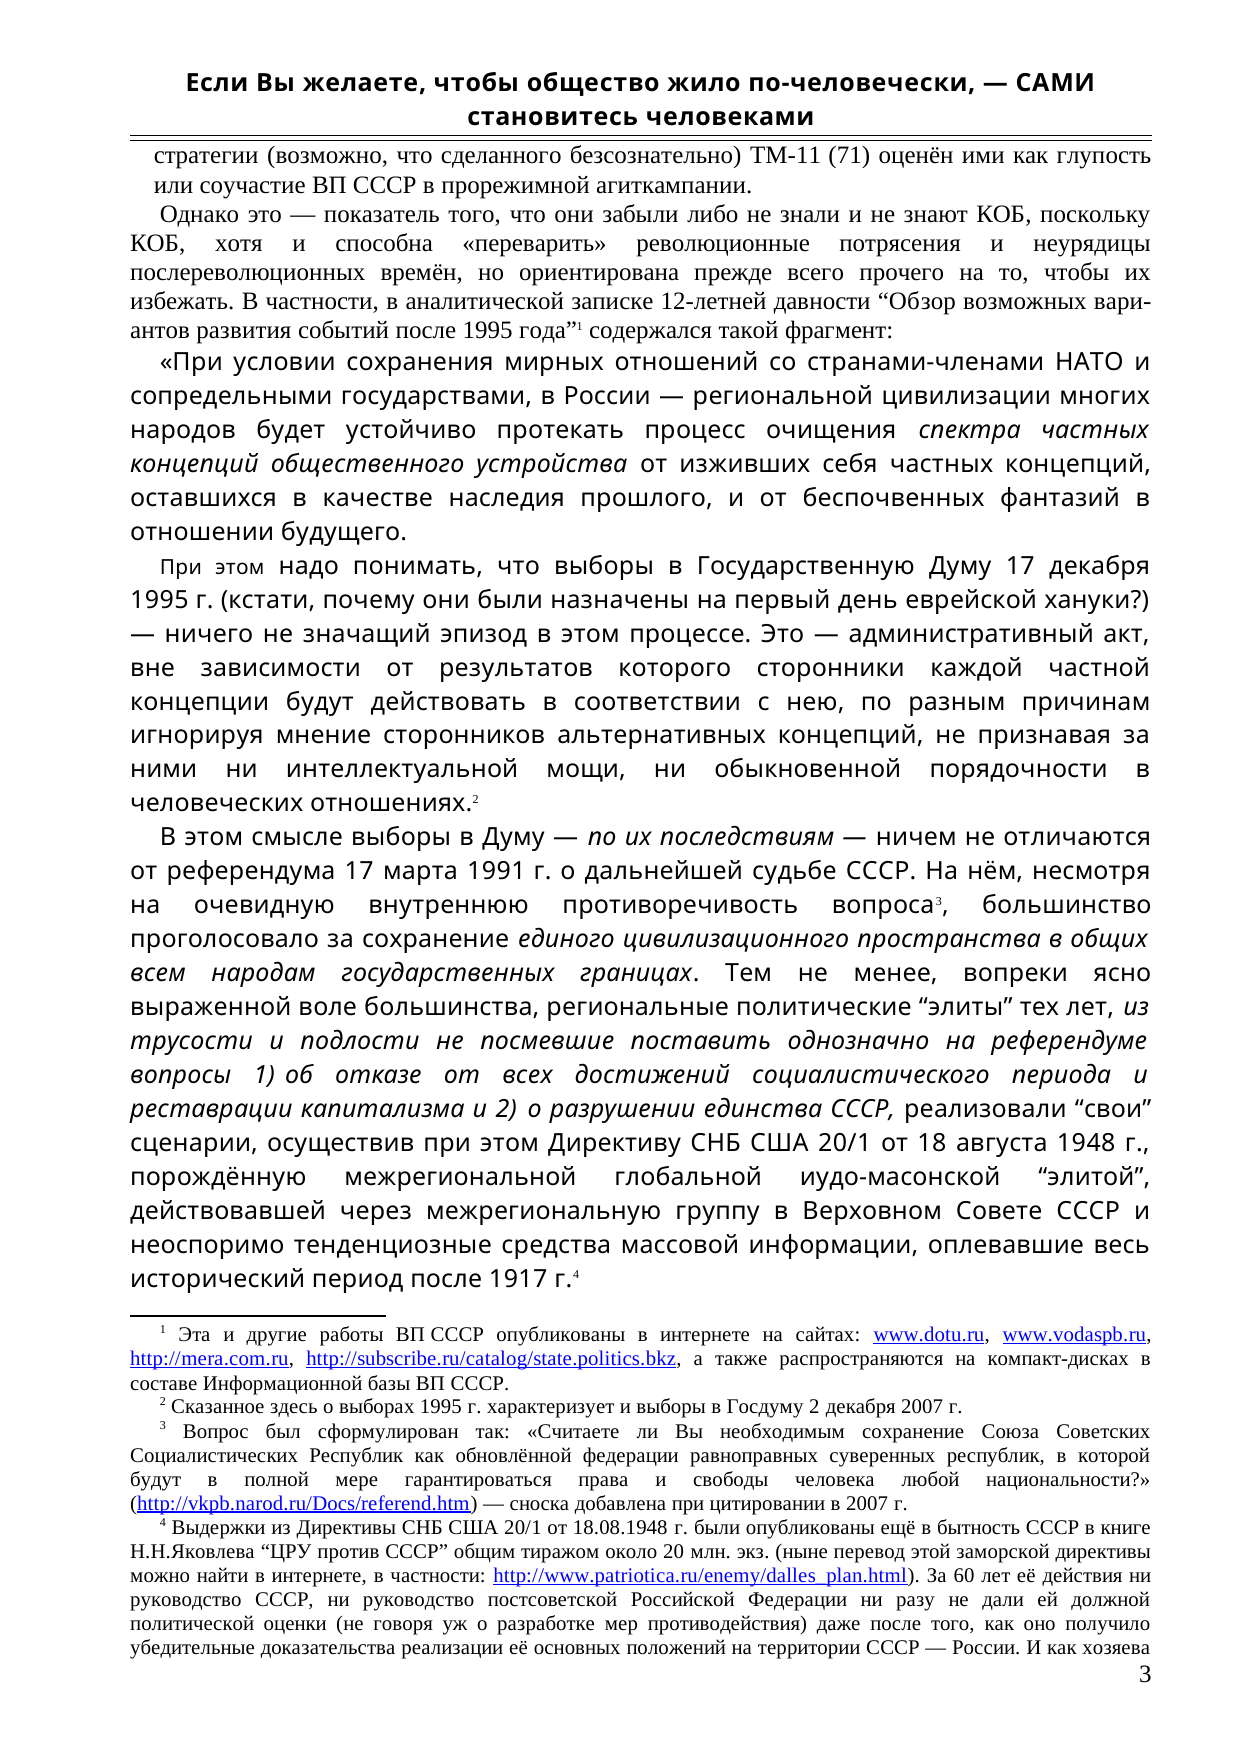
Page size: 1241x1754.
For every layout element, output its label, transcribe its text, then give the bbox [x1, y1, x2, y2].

text «При условии сохранения мирных отношений со странами-членами НАТО и сопредельными государствами, в России — региональной цивилизации многих народов будет устойчиво протекать процесс очищения спектра частных концепций общественного устройства от изживших себя частных концепций, оставшихся в качестве наследия прошлого, и от беспочвенных фантазий в отношении будущего. [130, 344, 1152, 548]
list стратегии (возможно, что сделанного безсознательно) ТМ-11 (71) оценён ими как глупость или соучастие ВП СССР в прорежимной агиткампании. [136, 141, 1152, 198]
text При этом надо понимать, что выборы в Государственную Думу 17 декабря 1995 г. (кстати, почему они были назначены на первый день еврейской хануки?) — ничего не значащий эпизод в этом процессе. Это — административный акт, вне зависимости от результатов которого сторонники каждой частной концепции будут действовать в соответствии с нею, по разным причинам игнорируя мнение сторонников альтернативных концепций, не признавая за ними ни интеллектуальной мощи, ни обыкновенной порядочности в человеческих отношениях. [130, 548, 1152, 819]
text Сказанное здесь о выборах 1995 г. характеризует и выборы в Госдуму 2 декабря 2007 г. [130, 1394, 1152, 1418]
text Выдержки из Директивы СНБ США 20/1 от 18.08.1948 г. были опубликованы ещё в бытность СССР в книге Н.Н.Яковлева “ЦРУ против СССР” общим тиражом около 20 млн. экз. (ныне перевод этой заморской директивы можно найти в интернете, в частности: http://www.patriotica.ru/enemy/dalles_plan.html). За 60 лет её действия ни руководство СССР, ни руководство постсоветской Российской Федерации ни разу не дали ей должной политической оценки (не говоря уж о разработке мер противодействия) даже после того, как оно получило убедительные доказательства реализации её основных положений на территории СССР ― России. И как хозяева [130, 1515, 1152, 1659]
text Вопрос был сформулирован так: «Считаете ли Вы необходимым сохранение Союза Советских Социалистических Республик как обновлённой федерации равноправных суверенных республик, в которой будут в полной мере гарантироваться права и свободы человека любой национальности?» (http://vkpb.narod.ru/Docs/referend.htm) — сноска добавлена при цитировании в 2007 г. [130, 1418, 1152, 1515]
text Однако это — показатель того, что они забыли либо не знали и не знают КОБ, поскольку КОБ, хотя и способна «переварить» революционные потрясения и неурядицы послереволюционных времён, но ориентирована прежде всего прочего на то, чтобы их избежать. В частности, в аналитической записке 12-летней давности “Об­зор воз­мож­ных ва­ри­ан­тов раз­ви­тия со­бы­тий после 1995 го­да” содержался такой фрагмент: [130, 198, 1152, 344]
text Эта и другие работы ВП СССР опубликованы в интернете на сайтах: www.dotu.ru, www.vodaspb.ru, http://mera.com.ru, http://subscribe.ru/catalog/state.politics.bkz, а также распространяются на компакт-дисках в составе Информационной базы ВП СССР. [130, 1322, 1152, 1394]
text В этом смысле выборы в Думу — по их последствиям — ничем не отличаются от референдума 17 марта 1991 г. о дальнейшей судьбе СССР. На нём, несмотря на очевидную внутреннюю противоречивость вопроса, большинство проголосовало за сохранение единого цивилизационного пространства в общих всем народам государственных границах. Тем не менее, вопреки ясно выраженной воле большинства, региональные политические “элиты” тех лет, из трусости и подлости не посмевшие поставить однозначно на референдуме вопросы 1) об отказе от всех достижений социалистического периода и реставрации капитализма и 2) о разрушении единства СССР, реализовали “свои” сценарии, осуществив при этом Директиву СНБ США 20/1 от 18 августа 1948 г., порождённую межрегиональной глобальной иудо-масонской “элитой”, действовавшей через межрегиональную группу в Верховном Совете СССР и неоспоримо тенденциозные средства массовой информации, оплевавшие весь исторический период после 1917 г. [130, 819, 1152, 1295]
